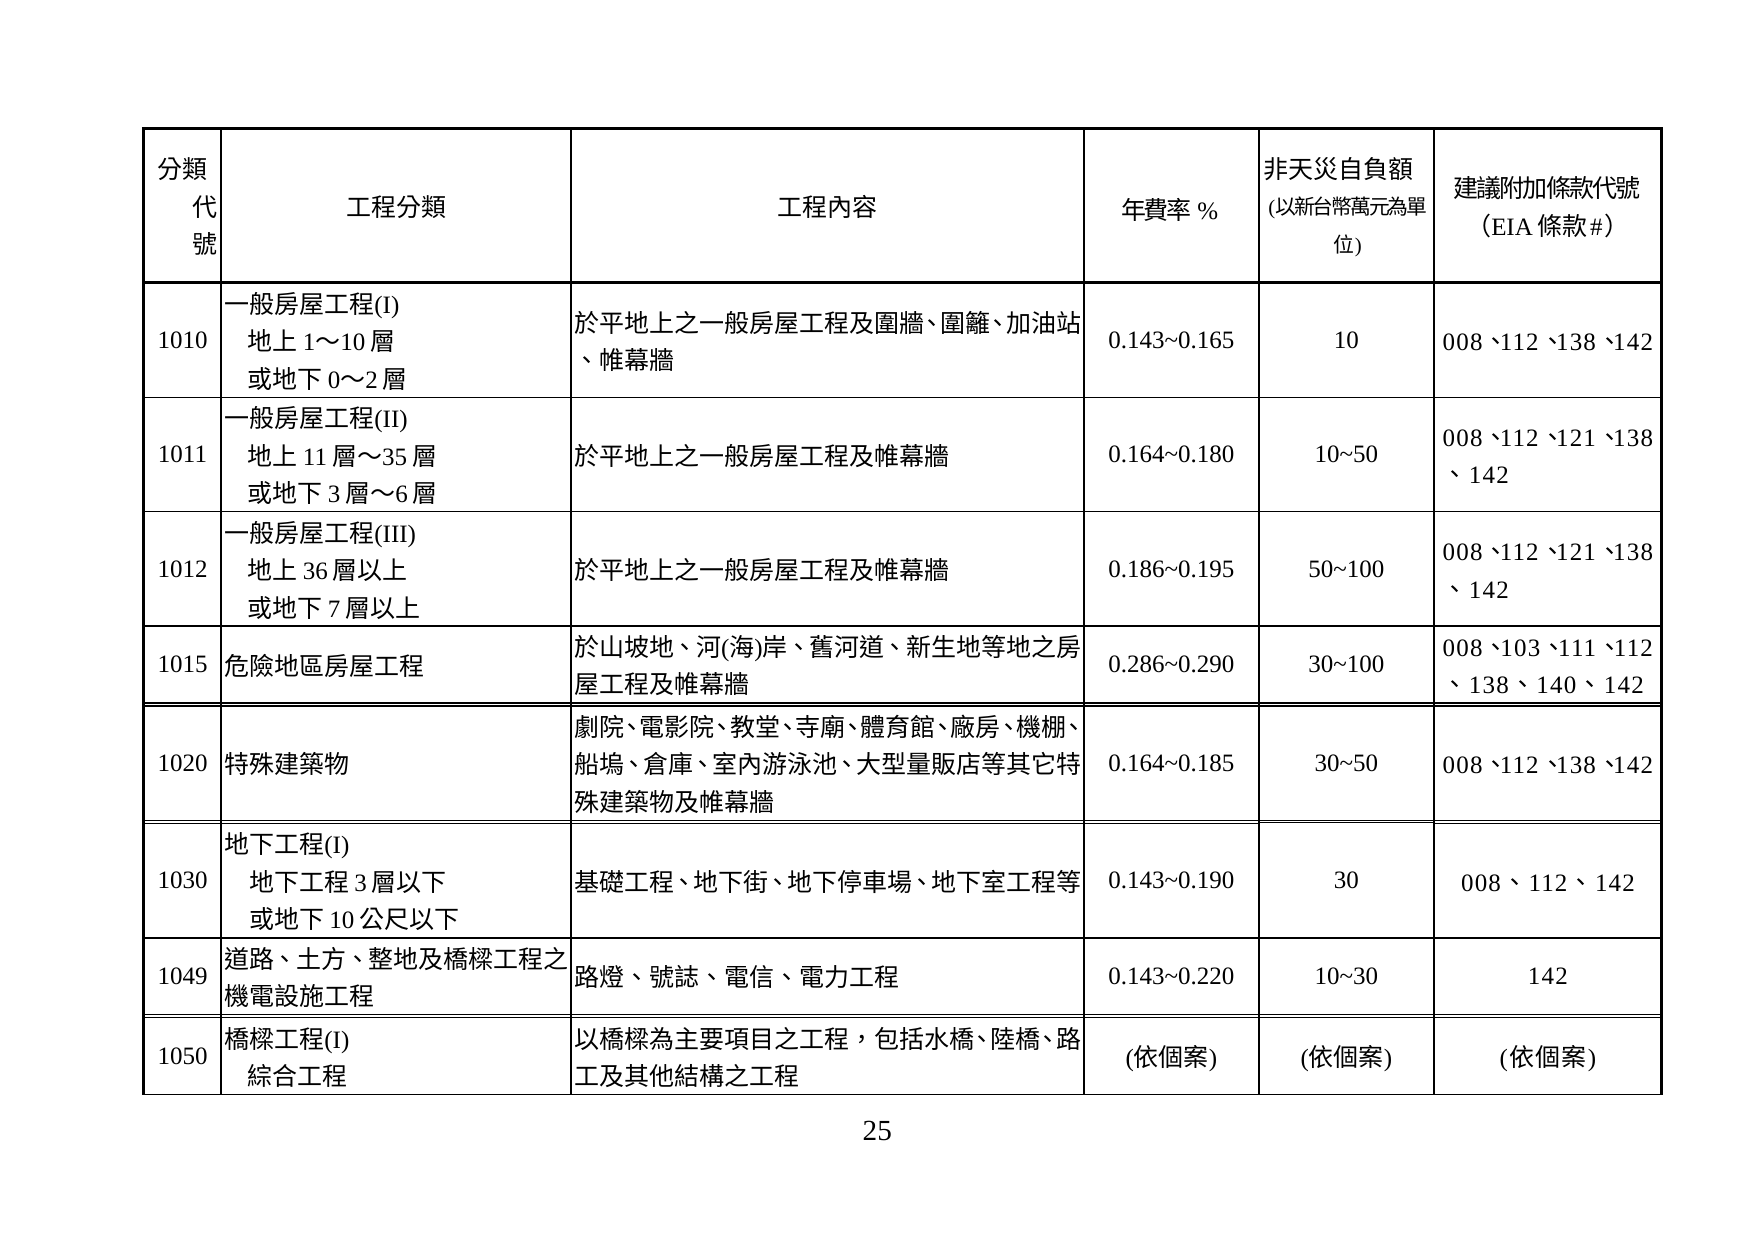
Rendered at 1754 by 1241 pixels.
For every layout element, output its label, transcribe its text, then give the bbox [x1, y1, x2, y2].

table_cell 一般房屋工程(II) 地上11層～35層 或地下3層～6層 [222, 398, 570, 511]
table_cell 以橋樑為主要項目之工程，包括水橋、陸橋、路工及其他結構之工程 [572, 1018, 1083, 1094]
table_cell 於平地上之一般房屋工程及帷幕牆 [572, 398, 1083, 511]
table_cell 142 [1435, 939, 1660, 1014]
table_cell 1011 [145, 398, 220, 511]
table_cell 008、112、138、142 [1435, 707, 1660, 819]
table_cell 1010 [145, 284, 220, 396]
table_cell 0.143~0.190 [1085, 824, 1258, 937]
table_cell 於山坡地、河(海)岸、舊河道、新生地等地之房屋工程及帷幕牆 [572, 627, 1083, 702]
table_cell 50~100 [1260, 512, 1433, 625]
table_cell 一般房屋工程(III) 地上36層以上 或地下7層以上 [222, 512, 570, 625]
table_cell 10~50 [1260, 398, 1433, 511]
table_cell 1012 [145, 512, 220, 625]
table_cell 於平地上之一般房屋工程及圍牆、圍籬、加油站、帷幕牆 [572, 284, 1083, 396]
table_cell 1020 [145, 707, 220, 819]
table_header 非天災自負額 (以新台幣萬元為單位) [1260, 130, 1433, 281]
table_cell 0.143~0.220 [1085, 939, 1258, 1014]
table_cell 008、112、121、138、142 [1435, 512, 1660, 625]
table_cell 基礎工程、地下街、地下停車場、地下室工程等 [572, 824, 1083, 937]
table_cell 30~100 [1260, 627, 1433, 702]
table_cell (依個案) [1260, 1018, 1433, 1094]
table_cell 10 [1260, 284, 1433, 396]
table_cell 0.286~0.290 [1085, 627, 1258, 702]
table_cell 30 [1260, 823, 1433, 937]
table_cell 1030 [145, 824, 220, 937]
table_cell 008、112、138、142 [1435, 284, 1660, 396]
table_cell 008、112、121、138、142 [1435, 398, 1660, 511]
table_cell 1049 [145, 939, 220, 1014]
table_cell 1050 [145, 1018, 220, 1094]
table_cell 危險地區房屋工程 [222, 627, 570, 702]
table_header 建議附加條款代號 （EIA條款#） [1435, 130, 1660, 281]
table_cell 0.186~0.195 [1085, 512, 1258, 625]
table_cell 0.143~0.165 [1085, 284, 1258, 396]
table_cell 橋樑工程(I) 綜合工程 [222, 1018, 570, 1094]
table_cell 0.164~0.180 [1085, 398, 1258, 511]
table_header 年費率 % [1085, 130, 1258, 281]
table_cell (依個案) [1435, 1018, 1660, 1094]
table_cell 路燈、號誌、電信、電力工程 [572, 939, 1083, 1014]
table_cell 30~50 [1260, 707, 1433, 819]
table_cell 一般房屋工程(I) 地上1～10層 或地下0～2層 [222, 284, 570, 396]
table_header 分類代號 [145, 130, 220, 281]
table_cell 地下工程(I) 地下工程3層以下 或地下10公尺以下 [222, 824, 570, 937]
table_cell 劇院、電影院、教堂、寺廟、體育館、廠房、機棚、船塢、倉庫、室內游泳池、大型量販店等其它特殊建築物及帷幕牆 [572, 707, 1083, 819]
table_cell 008、103、111、112、138、140、142 [1435, 627, 1660, 702]
table_cell 道路、土方、整地及橋樑工程之機電設施工程 [222, 939, 570, 1014]
table_cell 特殊建築物 [222, 707, 570, 819]
table_cell 008、112、142 [1435, 824, 1660, 937]
table_cell 於平地上之一般房屋工程及帷幕牆 [572, 512, 1083, 625]
table_header 工程分類 [222, 130, 570, 281]
table_cell 1015 [145, 627, 220, 702]
table_header 工程內容 [572, 130, 1083, 281]
table_cell 0.164~0.185 [1085, 707, 1258, 819]
table_cell 10~30 [1260, 939, 1433, 1014]
table_cell (依個案) [1085, 1018, 1258, 1094]
